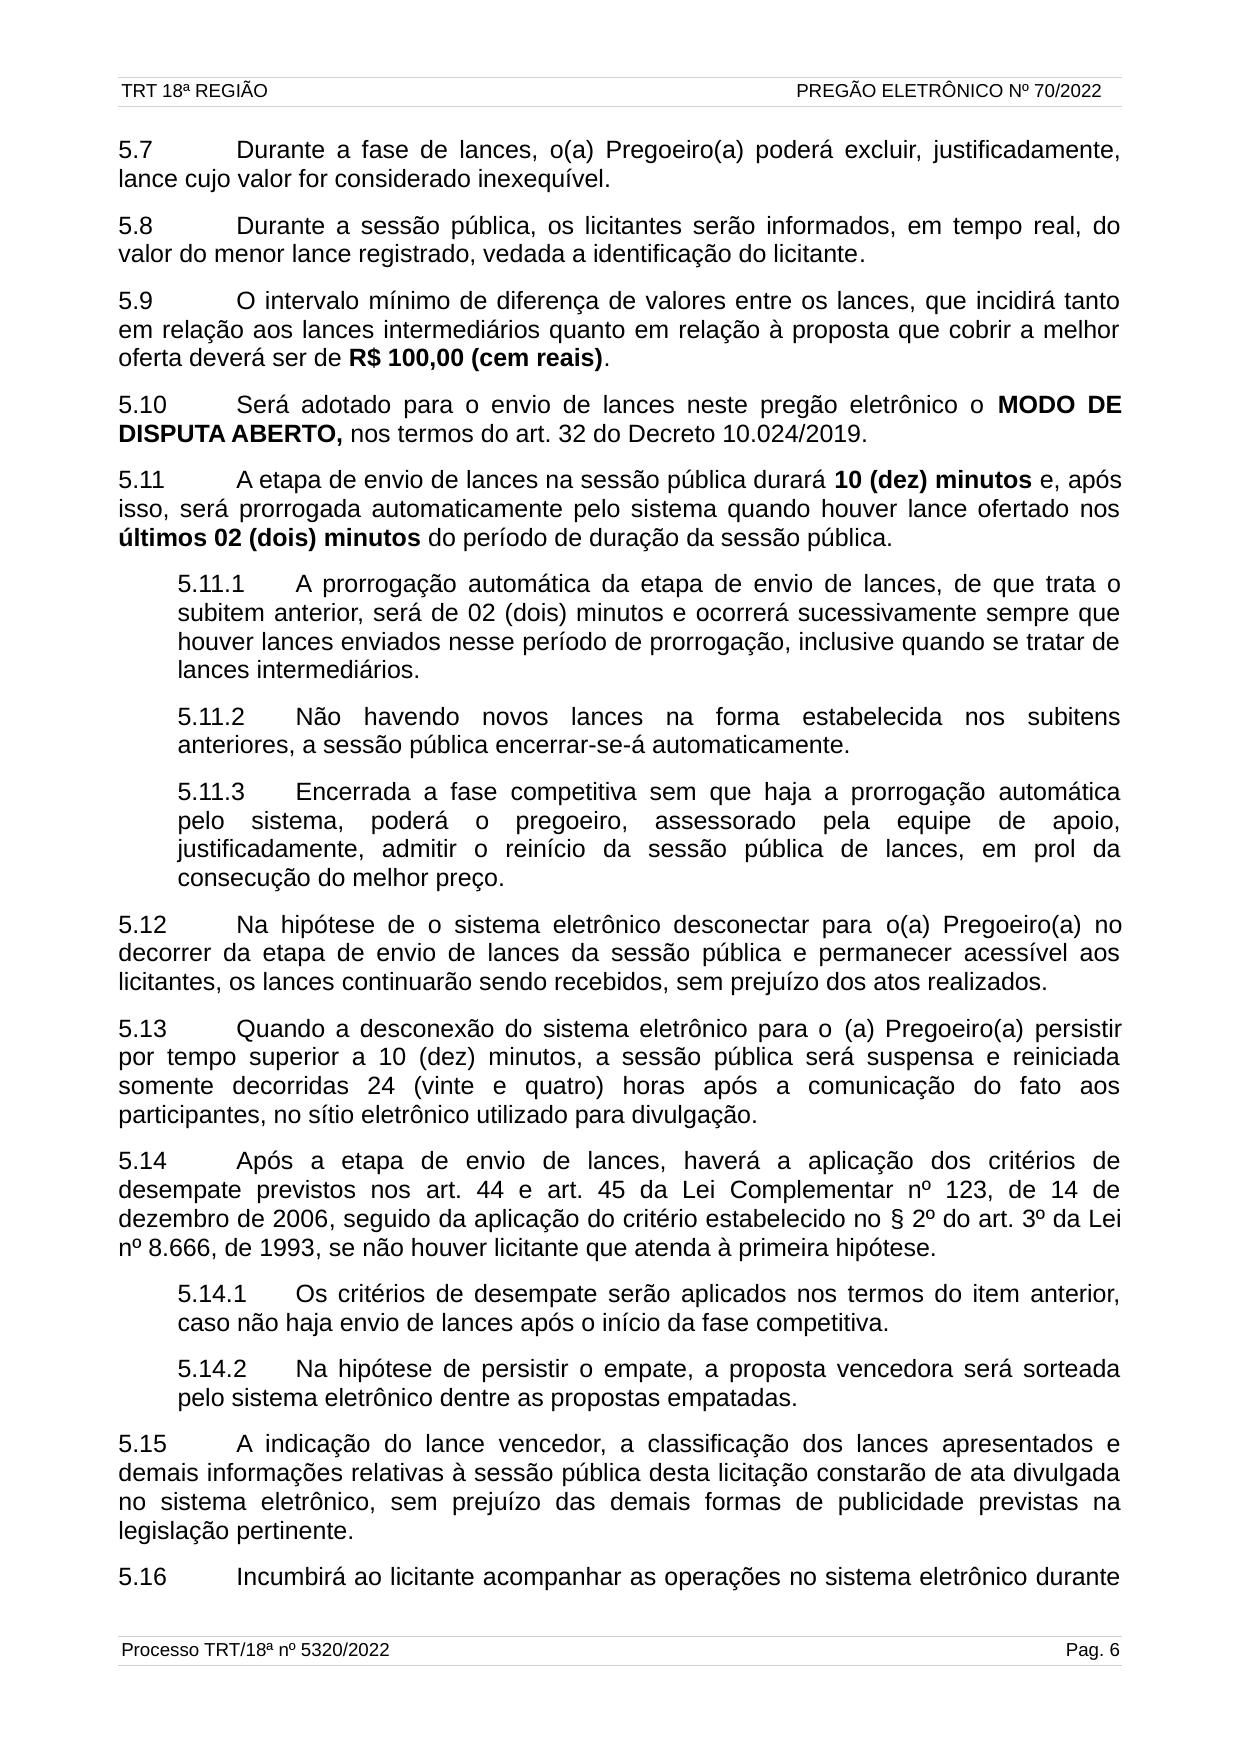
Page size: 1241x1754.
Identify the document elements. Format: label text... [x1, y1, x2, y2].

text 5.10 Será adotado para o envio de lances neste pregão eletrônico o MODO DE DISPUTA ABERTO, nos termos do art. 32 do Decreto 10.024/2019. [118, 390, 1122, 447]
text 5.9 O intervalo mínimo de diferença de valores entre os lances, que incidirá tanto em relação aos lances intermediários quanto em relação à proposta que cobrir a melhor oferta deverá ser de R$ 100,00 (cem reais). [118, 286, 1122, 372]
text 5.11 A etapa de envio de lances na sessão pública durará 10 (dez) minutos e, após isso, será prorrogada automaticamente pelo sistema quando houver lance ofertado nos últimos 02 (dois) minutos do período de duração da sessão pública. [118, 465, 1122, 551]
text 5.11.3 Encerrada a fase competitiva sem que haja a prorrogação automática pelo sistema, poderá o pregoeiro, assessorado pela equipe de apoio, justificadamente, admitir o reinício da sessão pública de lances, em prol da consecução do melhor preço. [177, 777, 1122, 892]
text 5.15 A indicação do lance vencedor, a classificação dos lances apresentados e demais informações relativas à sessão pública desta licitação constarão de ata divulgada no sistema eletrônico, sem prejuízo das demais formas de publicidade previstas na legislação pertinente. [118, 1429, 1122, 1544]
text 5.16 Incumbirá ao licitante acompanhar as operações no sistema eletrônico durante [118, 1562, 1122, 1591]
text 5.11.1 A prorrogação automática da etapa de envio de lances, de que trata o subitem anterior, será de 02 (dois) minutos e ocorrerá sucessivamente sempre que houver lances enviados nesse período de prorrogação, inclusive quando se tratar de lances intermediários. [177, 569, 1122, 684]
text 5.14 Após a etapa de envio de lances, haverá a aplicação dos critérios de desempate previstos nos art. 44 e art. 45 da Lei Complementar nº 123, de 14 de dezembro de 2006, seguido da aplicação do critério estabelecido no § 2º do art. 3º da Lei nº 8.666, de 1993, se não houver licitante que atenda à primeira hipótese. [118, 1146, 1122, 1261]
text 5.7 Durante a fase de lances, o(a) Pregoeiro(a) poderá excluir, justificadamente, lance cujo valor for considerado inexequível. [118, 136, 1122, 193]
text 5.13 Quando a desconexão do sistema eletrônico para o (a) Pregoeiro(a) persistir por tempo superior a 10 (dez) minutos, a sessão pública será suspensa e reiniciada somente decorridas 24 (vinte e quatro) horas após a comunicação do fato aos participantes, no sítio eletrônico utilizado para divulgação. [118, 1014, 1122, 1129]
text 5.14.1 Os critérios de desempate serão aplicados nos termos do item anterior, caso não haja envio de lances após o início da fase competitiva. [177, 1279, 1122, 1337]
text 5.8 Durante a sessão pública, os licitantes serão informados, em tempo real, do valor do menor lance registrado, vedada a identificação do licitante. [118, 211, 1122, 268]
text 5.12 Na hipótese de o sistema eletrônico desconectar para o(a) Pregoeiro(a) no decorrer da etapa de envio de lances da sessão pública e permanecer acessível aos licitantes, os lances continuarão sendo recebidos, sem prejuízo dos atos realizados. [118, 910, 1122, 996]
text 5.14.2 Na hipótese de persistir o empate, a proposta vencedora será sorteada pelo sistema eletrônico dentre as propostas empatadas. [177, 1354, 1122, 1412]
text 5.11.2 Não havendo novos lances na forma estabelecida nos subitens anteriores, a sessão pública encerrar-se-á automaticamente. [177, 702, 1122, 759]
